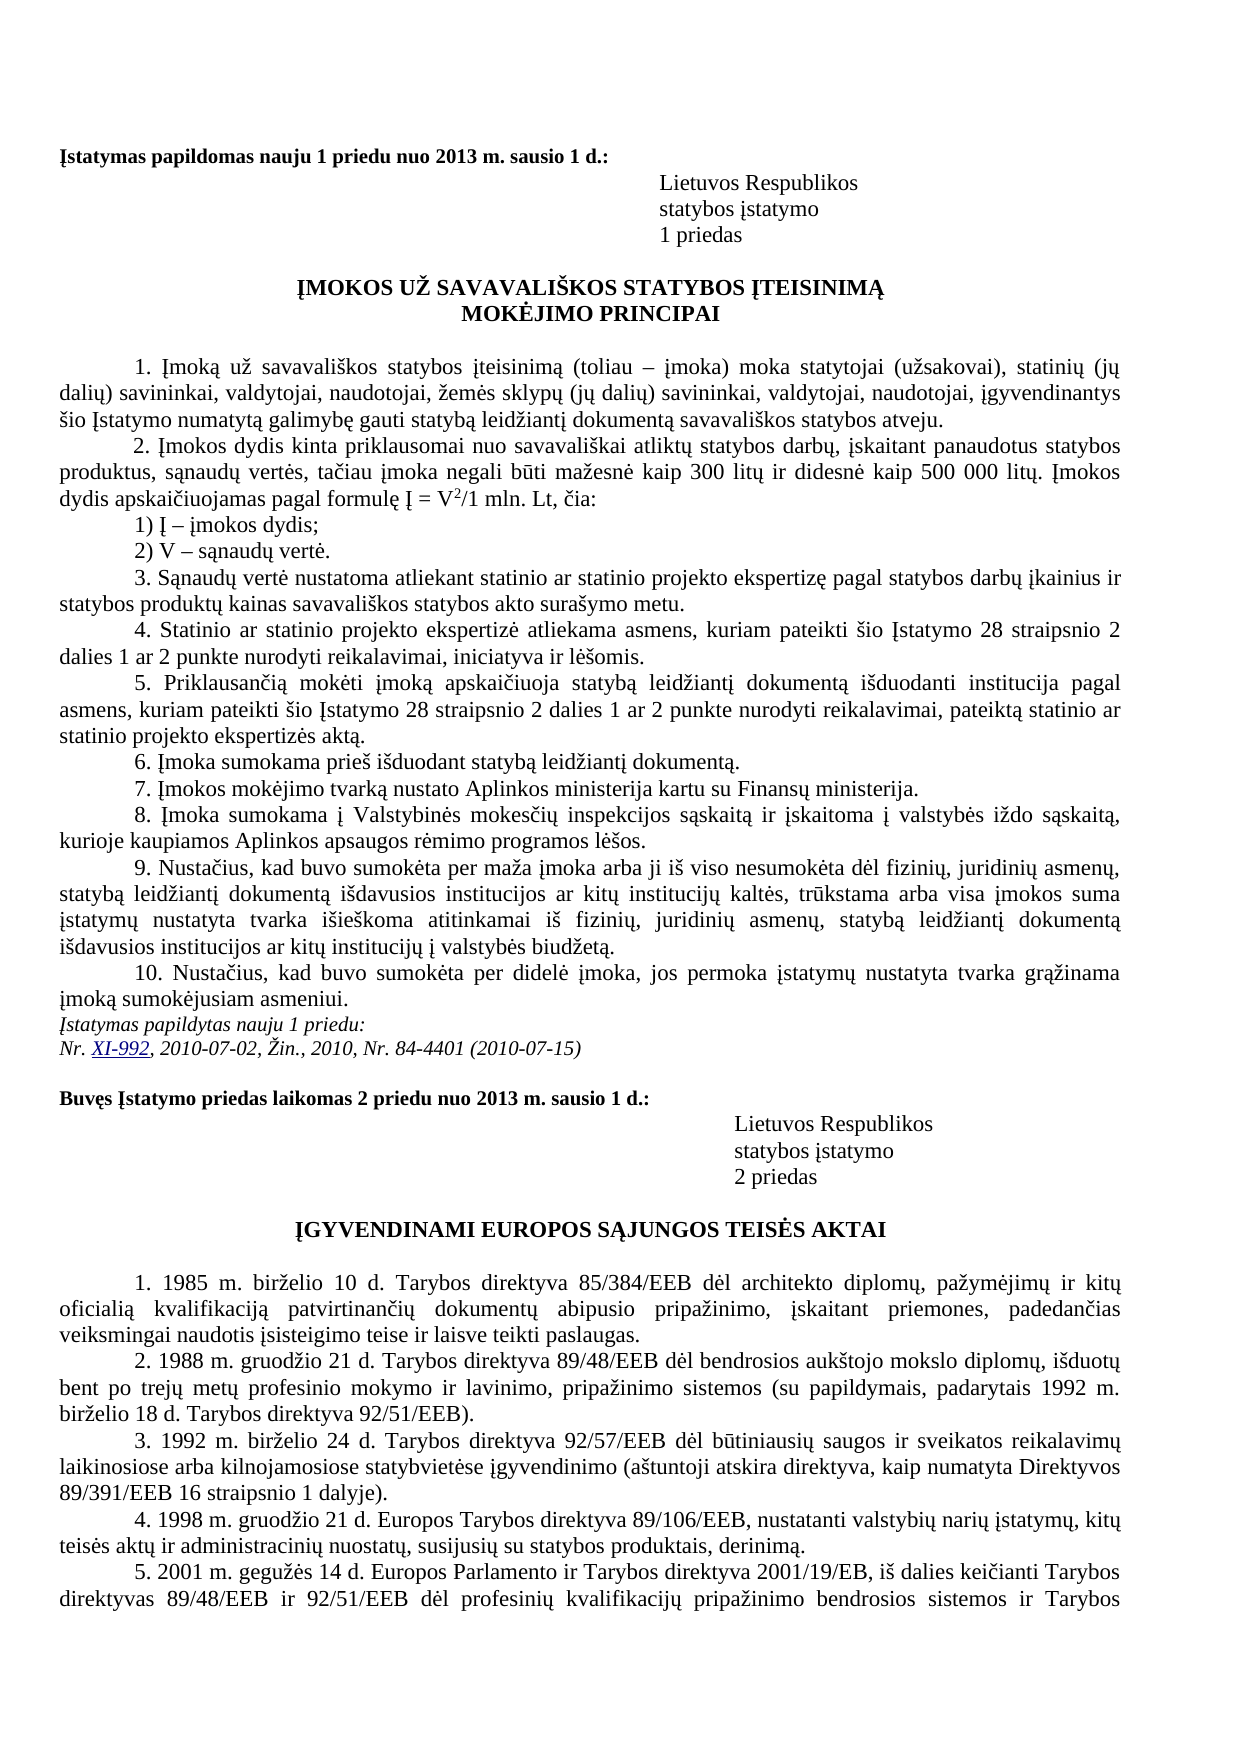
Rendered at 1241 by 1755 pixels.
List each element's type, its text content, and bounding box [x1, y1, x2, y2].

text 3. 1992 m. birželio 24 d. Tarybos direktyva 92/57/EEB dėl būtiniausių saugos ir sveikatos reikalavimų laikinosiose arba kilnojamosiose statybvietėse įgyvendinimo (aštuntoji atskira direktyva, kaip numatyta Direktyvos 89/391/EEB 16 straipsnio 1 dalyje). [59, 1427, 1122, 1506]
text 8. Įmoka sumokama į Valstybinės mokesčių inspekcijos sąskaitą ir įskaitoma į valstybės iždo sąskaitą, kurioje kaupiamos Aplinkos apsaugos rėmimo programos lėšos. [59, 801, 1122, 854]
text 1 priedas [59, 221, 1122, 248]
text 2 priedas [59, 1163, 1122, 1189]
text Nr. XI-992, 2010-07-02, Žin., 2010, Nr. 84-4401 (2010-07-15) [59, 1036, 1122, 1060]
text 7. Įmokos mokėjimo tvarką nustato Aplinkos ministerija kartu su Finansų ministerija. [59, 775, 1122, 801]
subtitle ĮGYVENDINAMI EUROPOS SĄJUNGOS TEISĖS AKTAI [59, 1216, 1122, 1242]
text statybos įstatymo [59, 195, 1122, 221]
text 6. Įmoka sumokama prieš išduodant statybą leidžiantį dokumentą. [59, 748, 1122, 775]
text 1) Į – įmokos dydis; [59, 511, 1122, 537]
text Buvęs Įstatymo priedas laikomas 2 priedu nuo 2013 m. sausio 1 d.: [59, 1086, 1122, 1110]
text Įstatymas papildytas nauju 1 priedu: [59, 1012, 1122, 1036]
text Įstatymas papildomas nauju 1 priedu nuo 2013 m. sausio 1 d.: [59, 144, 1122, 168]
text 10. Nustačius, kad buvo sumokėta per didelė įmoka, jos permoka įstatymų nustatyta tvarka grąžinama įmoką sumokėjusiam asmeniui. [59, 959, 1122, 1012]
text 3. Sąnaudų vertė nustatoma atliekant statinio ar statinio projekto ekspertizę pagal statybos darbų įkainius ir statybos produktų kainas savavališkos statybos akto surašymo metu. [59, 564, 1122, 617]
text statybos įstatymo [59, 1137, 1122, 1163]
text 4. 1998 m. gruodžio 21 d. Europos Tarybos direktyva 89/106/EEB, nustatanti valstybių narių įstatymų, kitų teisės aktų ir administracinių nuostatų, susijusių su statybos produktais, derinimą. [59, 1506, 1122, 1558]
text Lietuvos Respublikos [59, 1110, 1122, 1137]
text 2) V – sąnaudų vertė. [59, 537, 1122, 564]
text 4. Statinio ar statinio projekto ekspertizė atliekama asmens, kuriam pateikti šio Įstatymo 28 straipsnio 2 dalies 1 ar 2 punkte nurodyti reikalavimai, iniciatyva ir lėšomis. [59, 617, 1122, 669]
text 9. Nustačius, kad buvo sumokėta per maža įmoka arba ji iš viso nesumokėta dėl fizinių, juridinių asmenų, statybą leidžiantį dokumentą išdavusios institucijos ar kitų institucijų kaltės, trūkstama arba visa įmokos suma įstatymų nustatyta tvarka išieškoma atitinkamai iš fizinių, juridinių asmenų, statybą leidžiantį dokumentą išdavusios institucijos ar kitų institucijų į valstybės biudžetą. [59, 854, 1122, 959]
text 5. 2001 m. gegužės 14 d. Europos Parlamento ir Tarybos direktyva 2001/19/EB, iš dalies keičianti Tarybos direktyvas 89/48/EEB ir 92/51/EEB dėl profesinių kvalifikacijų pripažinimo bendrosios sistemos ir Tarybos [59, 1558, 1122, 1611]
text 2. 1988 m. gruodžio 21 d. Tarybos direktyva 89/48/EEB dėl bendrosios aukštojo mokslo diplomų, išduotų bent po trejų metų profesinio mokymo ir lavinimo, pripažinimo sistemos (su papildymais, padarytais 1992 m. birželio 18 d. Tarybos direktyva 92/51/EEB). [59, 1348, 1122, 1427]
text 1. 1985 m. birželio 10 d. Tarybos direktyva 85/384/EEB dėl architekto diplomų, pažymėjimų ir kitų oficialią kvalifikaciją patvirtinančių dokumentų abipusio pripažinimo, įskaitant priemones, padedančias veiksmingai naudotis įsisteigimo teise ir laisve teikti paslaugas. [59, 1268, 1122, 1348]
text MOKĖJIMO PRINCIPAI [59, 300, 1122, 327]
text 5. Priklausančią mokėti įmoką apskaičiuoja statybą leidžiantį dokumentą išduodanti institucija pagal asmens, kuriam pateikti šio Įstatymo 28 straipsnio 2 dalies 1 ar 2 punkte nurodyti reikalavimai, pateiktą statinio ar statinio projekto ekspertizės aktą. [59, 669, 1122, 748]
text 1. Įmoką už savavališkos statybos įteisinimą (toliau – įmoka) moka statytojai (užsakovai), statinių (jų dalių) savininkai, valdytojai, naudotojai, žemės sklypų (jų dalių) savininkai, valdytojai, naudotojai, įgyvendinantys šio Įstatymo numatytą galimybę gauti statybą leidžiantį dokumentą savavališkos statybos atveju. [59, 353, 1122, 432]
text Lietuvos Respublikos [584, 168, 1122, 195]
text ĮMOKOS UŽ SAVAVALIŠKOS STATYBOS ĮTEISINIMĄ [59, 274, 1122, 300]
text 2. Įmokos dydis kinta priklausomai nuo savavališkai atliktų statybos darbų, įskaitant panaudotus statybos produktus, sąnaudų vertės, tačiau įmoka negali būti mažesnė kaip 300 litų ir didesnė kaip 500 000 litų. Įmokos dydis apskaičiuojamas pagal formulę Į = V2/1 mln. Lt, čia: [59, 432, 1122, 511]
